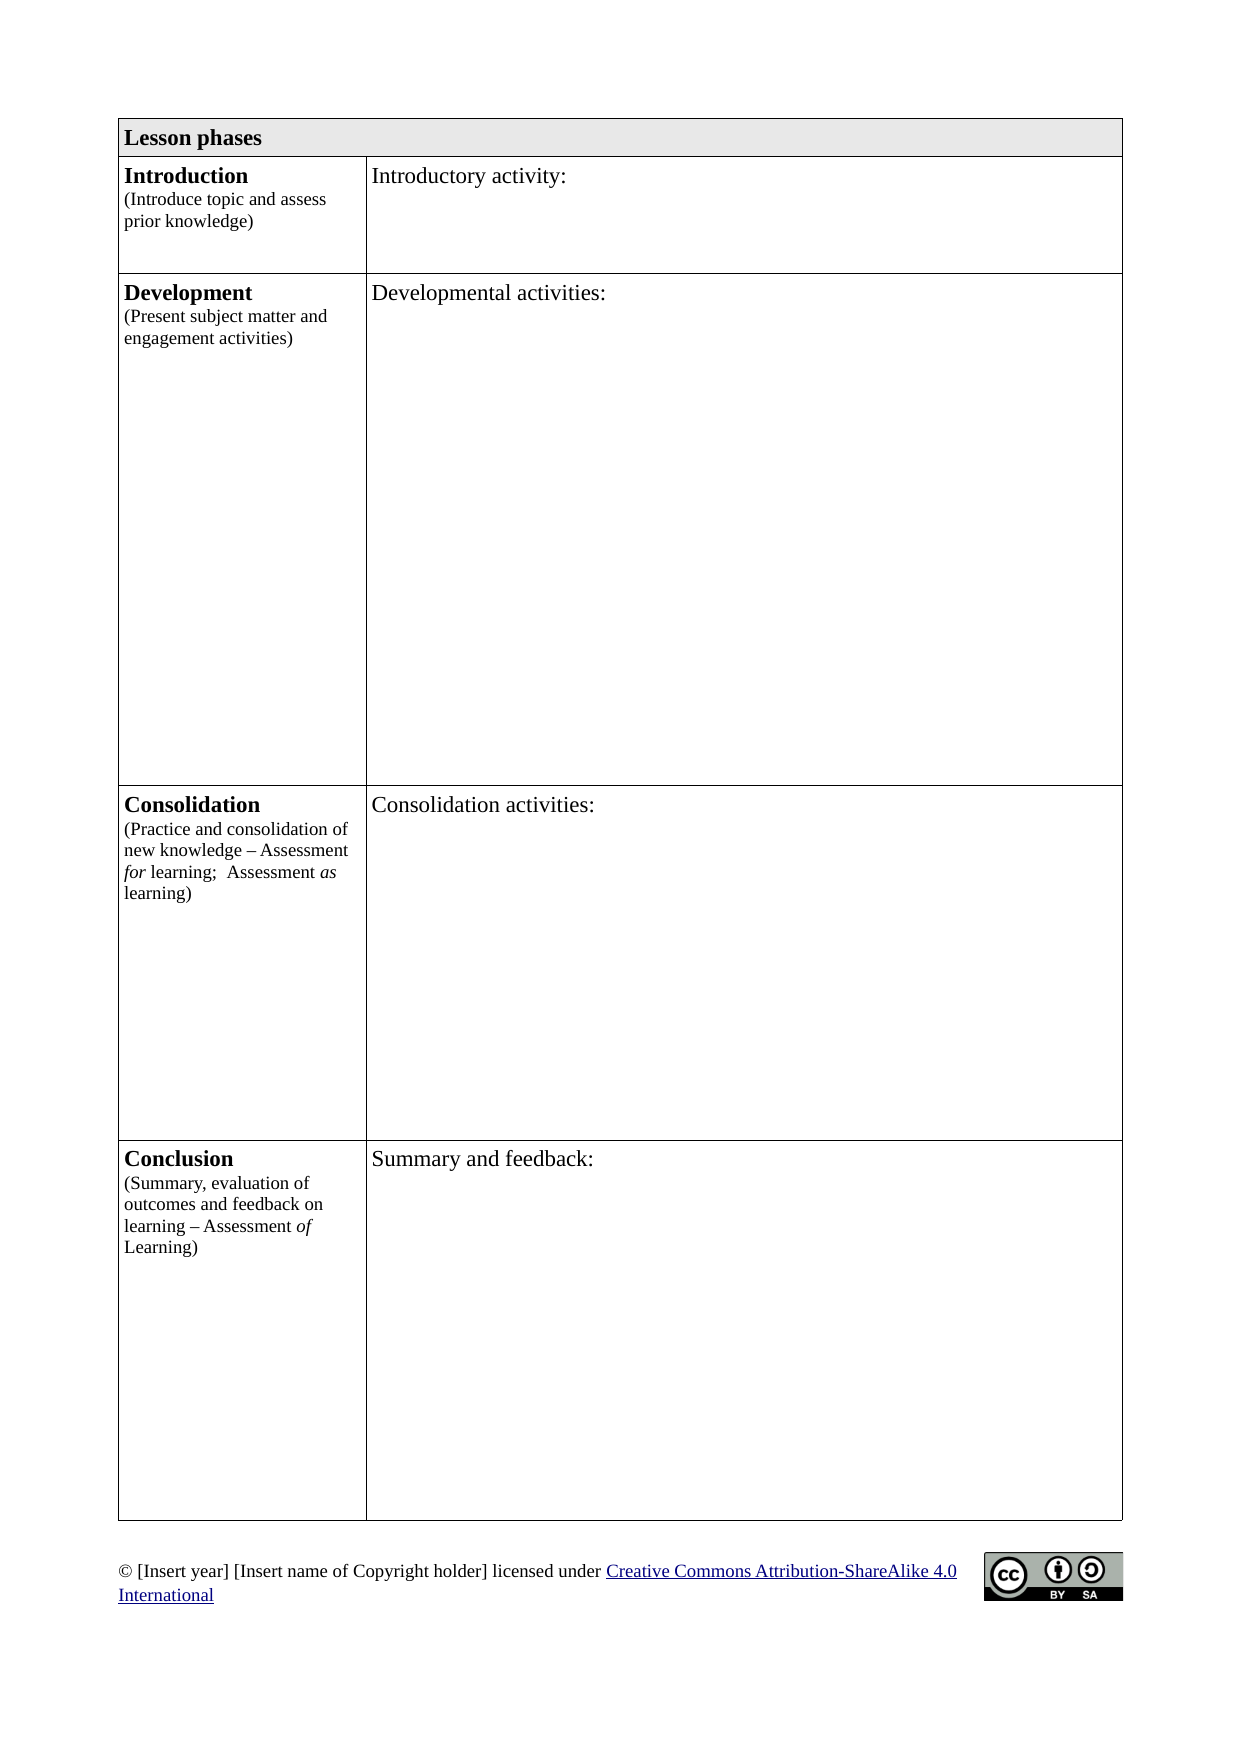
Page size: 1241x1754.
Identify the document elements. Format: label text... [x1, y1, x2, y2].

table_cell Conclusion (Summary, evaluation of outcomes and feedback on learning – Assessment of Learning) [119, 1141, 366, 1520]
table_cell Consolidation activities: [367, 786, 1122, 1139]
text © [Insert year] [Insert name of Copyright holder] licensed under Creative Commons Attribution-ShareAlike 4.0 International [118, 1559, 1122, 1606]
table_cell Development (Present subject matter and engagement activities) [119, 274, 366, 785]
table_cell Developmental activities: [367, 274, 1122, 785]
table_cell Summary and feedback: [367, 1141, 1122, 1520]
table_cell Consolidation (Practice and consolidation of new knowledge – Assessment for learning; Assessment as learning) [119, 786, 366, 1139]
table_cell Introduction (Introduce topic and assess prior knowledge) [119, 157, 366, 273]
picture [984, 1552, 1124, 1601]
table_header Lesson phases [119, 119, 1122, 156]
table_cell Introductory activity: [367, 157, 1122, 273]
